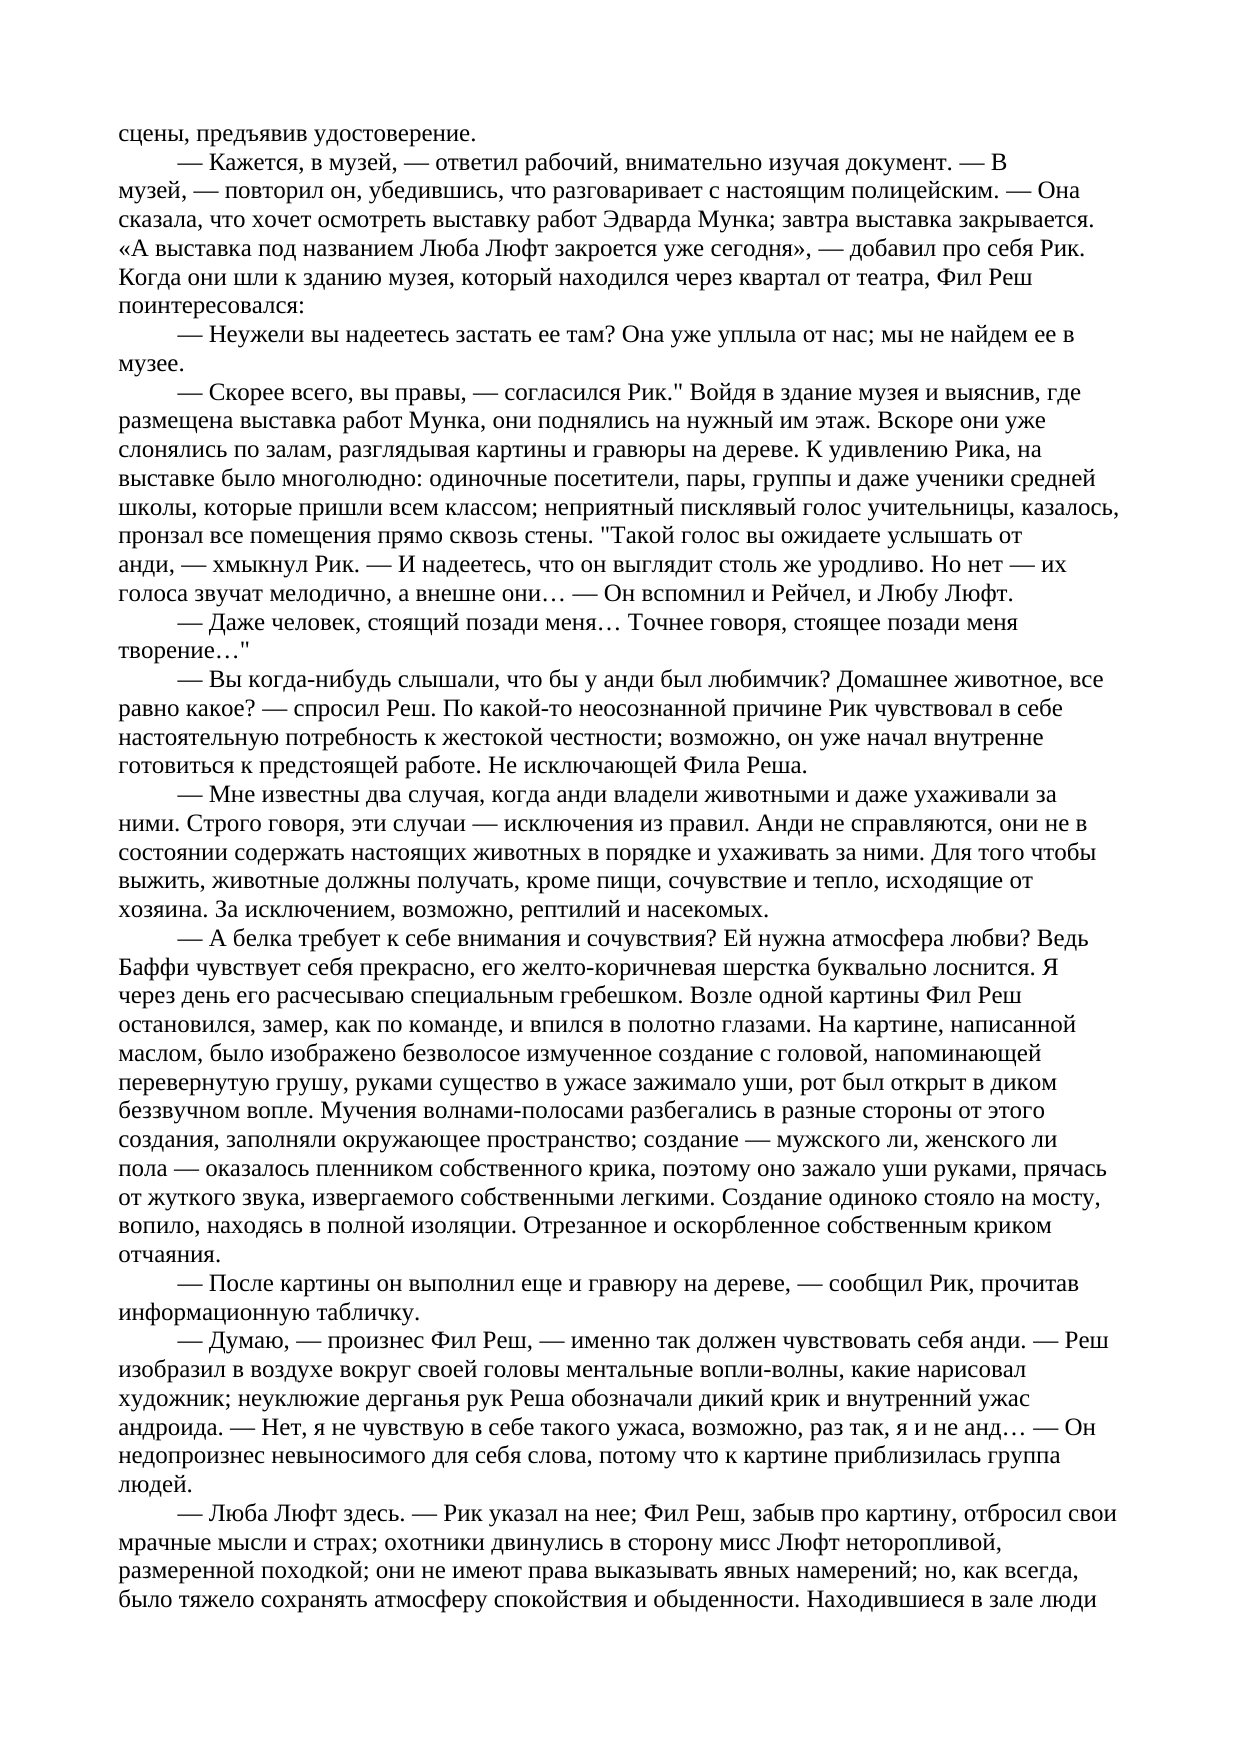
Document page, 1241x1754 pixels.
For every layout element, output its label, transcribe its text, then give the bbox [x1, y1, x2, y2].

text — После картины он выполнил еще и гравюру на дереве, — сообщил Рик, прочитав информационную табличку. [118, 1268, 1122, 1326]
text — Думаю, — произнес Фил Реш, — именно так должен чувствовать себя анди. — Реш изобразил в воздухе вокруг своей головы ментальные вопли-волны, какие нарисовал художник; неуклюжие дерганья рук Реша обозначали дикий крик и внутренний ужас андроида. — Нет, я не чувствую в себе такого ужаса, возможно, раз так, я и не анд… — Он недопроизнес невыносимого для себя слова, потому что к картине приблизилась группа людей. [118, 1326, 1122, 1498]
text — Мне известны два случая, когда анди владели животными и даже ухаживали за ними. Строго говоря, эти случаи — исключения из правил. Анди не справляются, они не в состоянии содержать настоящих животных в порядке и ухаживать за ними. Для того чтобы выжить, животные должны получать, кроме пищи, сочувствие и тепло, исходящие от хозяина. За исключением, возможно, рептилий и насекомых. [118, 779, 1122, 923]
text сцены, предъявив удостоверение. [118, 118, 1122, 147]
text — Скорее всего, вы правы, — согласился Рик." Войдя в здание музея и выяснив, где размещена выставка работ Мунка, они поднялись на нужный им этаж. Вскоре они уже слонялись по залам, разглядывая картины и гравюры на дереве. К удивлению Рика, на выставке было многолюдно: одиночные посетители, пары, группы и даже ученики средней школы, которые пришли всем классом; неприятный писклявый голос учительницы, казалось, пронзал все помещения прямо сквозь стены. "Такой голос вы ожидаете услышать от анди, — хмыкнул Рик. — И надеетесь, что он выглядит столь же уродливо. Но нет — их голоса звучат мелодично, а внешне они… — Он вспомнил и Рейчел, и Любу Люфт. [118, 377, 1122, 607]
text — Неужели вы надеетесь застать ее там? Она уже уплыла от нас; мы не найдем ее в музее. [118, 319, 1122, 377]
text — Даже человек, стоящий позади меня… Точнее говоря, стоящее позади меня творение…" [118, 607, 1122, 664]
text — А белка требует к себе внимания и сочувствия? Ей нужна атмосфера любви? Ведь Баффи чувствует себя прекрасно, его желто-коричневая шерстка буквально лоснится. Я через день его расчесываю специальным гребешком. Возле одной картины Фил Реш остановился, замер, как по команде, и впился в полотно глазами. На картине, написанной маслом, было изображено безволосое измученное создание с головой, напоминающей перевернутую грушу, руками существо в ужасе зажимало уши, рот был открыт в диком беззвучном вопле. Мучения волнами-полосами разбегались в разные стороны от этого создания, заполняли окружающее пространство; создание — мужского ли, женского ли пола — оказалось пленником собственного крика, поэтому оно зажало уши руками, прячась от жуткого звука, извергаемого собственными легкими. Создание одиноко стояло на мосту, вопило, находясь в полной изоляции. Отрезанное и оскорбленное собственным криком отчаяния. [118, 923, 1122, 1268]
text — Люба Люфт здесь. — Рик указал на нее; Фил Реш, забыв про картину, отбросил свои мрачные мысли и страх; охотники двинулись в сторону мисс Люфт неторопливой, размеренной походкой; они не имеют права выказывать явных намерений; но, как всегда, было тяжело сохранять атмосферу спокойствия и обыденности. Находившиеся в зале люди [118, 1498, 1122, 1613]
text — Кажется, в музей, — ответил рабочий, внимательно изучая документ. — В музей, — повторил он, убедившись, что разговаривает с настоящим полицейским. — Она сказала, что хочет осмотреть выставку работ Эдварда Мунка; завтра выставка закрывается. «А выставка под названием Люба Люфт закроется уже сегодня», — добавил про себя Рик. Когда они шли к зданию музея, который находился через квартал от театра, Фил Реш поинтересовался: [118, 147, 1122, 319]
text — Вы когда-нибудь слышали, что бы у анди был любимчик? Домашнее животное, все равно какое? — спросил Реш. По какой-то неосознанной причине Рик чувствовал в себе настоятельную потребность к жестокой честности; возможно, он уже начал внутренне готовиться к предстоящей работе. Не исключающей Фила Реша. [118, 664, 1122, 779]
